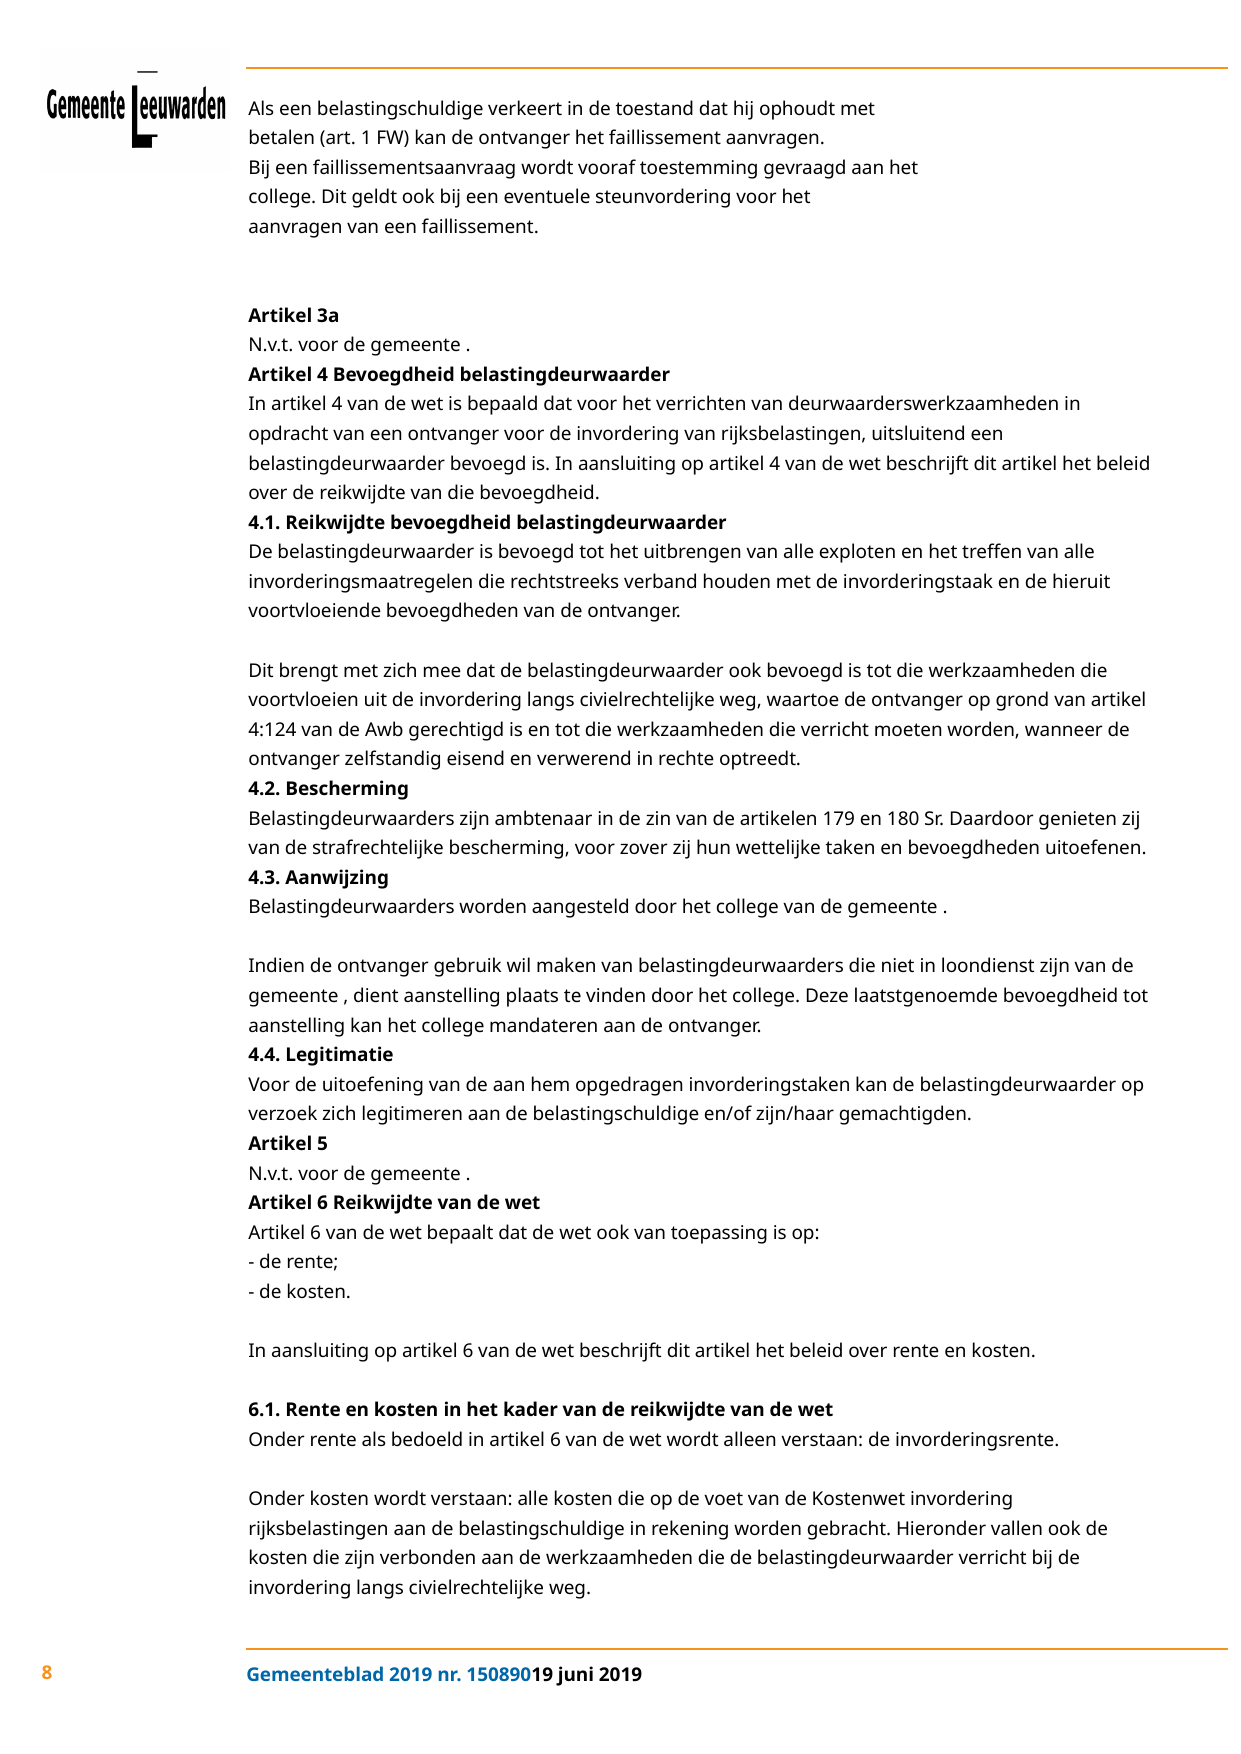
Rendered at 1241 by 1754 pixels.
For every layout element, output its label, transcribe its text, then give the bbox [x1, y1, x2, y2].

text Onder rente als bedoeld in artikel 6 van de wet wordt alleen verstaan: de invorderingsrente. [248, 1426, 1152, 1452]
text 4.3. Aanwijzing [248, 864, 1152, 890]
text Artikel 5 [248, 1130, 1152, 1156]
text 4.1. Reikwijdte bevoegdheid belastingdeurwaarder [248, 509, 1152, 535]
text Als een belastingschuldige verkeert in de toestand dat hij ophoudt met [248, 95, 1152, 121]
text 4.4. Legitimatie [248, 1041, 1152, 1067]
text Belastingdeurwaarders worden aangesteld door het college van de gemeente . [248, 893, 1152, 919]
text college. Dit geldt ook bij een eventuele steunvordering voor het [248, 183, 1152, 209]
picture [41, 47, 231, 172]
text Artikel 3a [248, 302, 1152, 328]
text In aansluiting op artikel 6 van de wet beschrijft dit artikel het beleid over rente en kosten. [248, 1337, 1152, 1363]
text Indien de ontvanger gebruik wil maken van belastingdeurwaarders die niet in loondienst zijn van de gemeente , dient aanstelling plaats te vinden door het college. Deze laatstgenoemde bevoegdheid tot aanstelling kan het college mandateren aan de ontvanger. [248, 953, 1152, 1038]
text 4.2. Bescherming [248, 775, 1152, 801]
text - de kosten. [248, 1278, 1152, 1304]
text N.v.t. voor de gemeente . [248, 1160, 1152, 1186]
text N.v.t. voor de gemeente . [248, 331, 1152, 357]
text Onder kosten wordt verstaan: alle kosten die op de voet van de Kostenwet invordering rijksbelastingen aan de belastingschuldige in rekening worden gebracht. Hieronder vallen ook de kosten die zijn verbonden aan de werkzaamheden die de belastingdeurwaarder verricht bij de invordering langs civielrechtelijke weg. [248, 1485, 1152, 1600]
text Belastingdeurwaarders zijn ambtenaar in de zin van de artikelen 179 en 180 Sr. Daardoor genieten zij van de strafrechtelijke bescherming, voor zover zij hun wettelijke taken en bevoegdheden uitoefenen. [248, 805, 1152, 860]
text Dit brengt met zich mee dat de belastingdeurwaarder ook bevoegd is tot die werkzaamheden die voortvloeien uit de invordering langs civielrechtelijke weg, waartoe de ontvanger op grond van artikel 4:124 van de Awb gerechtigd is en tot die werkzaamheden die verricht moeten worden, wanneer de ontvanger zelfstandig eisend en verwerend in rechte optreedt. [248, 657, 1152, 771]
text betalen (art. 1 FW) kan de ontvanger het faillissement aanvragen. [248, 124, 1152, 150]
text Artikel 6 Reikwijdte van de wet [248, 1189, 1152, 1215]
text In artikel 4 van de wet is bepaald dat voor het verrichten van deurwaarderswerkzaamheden in opdracht van een ontvanger voor de invordering van rijksbelastingen, uitsluitend een belastingdeurwaarder bevoegd is. In aansluiting op artikel 4 van de wet beschrijft dit artikel het beleid over de reikwijdte van die bevoegdheid. [248, 391, 1152, 505]
text Voor de uitoefening van de aan hem opgedragen invorderingstaken kan de belastingdeurwaarder op verzoek zich legitimeren aan de belastingschuldige en/of zijn/haar gemachtigden. [248, 1071, 1152, 1126]
text 6.1. Rente en kosten in het kader van de reikwijdte van de wet [248, 1396, 1152, 1422]
text Artikel 4 Bevoegdheid belastingdeurwaarder [248, 361, 1152, 387]
text Bij een faillissementsaanvraag wordt vooraf toestemming gevraagd aan het [248, 154, 1152, 180]
text - de rente; [248, 1248, 1152, 1274]
text aanvragen van een faillissement. [248, 213, 1152, 239]
text De belastingdeurwaarder is bevoegd tot het uitbrengen van alle exploten en het treffen van alle invorderingsmaatregelen die rechtstreeks verband houden met de invorderingstaak en de hieruit voortvloeiende bevoegdheden van de ontvanger. [248, 538, 1152, 623]
text Artikel 6 van de wet bepaalt dat de wet ook van toepassing is op: [248, 1219, 1152, 1245]
